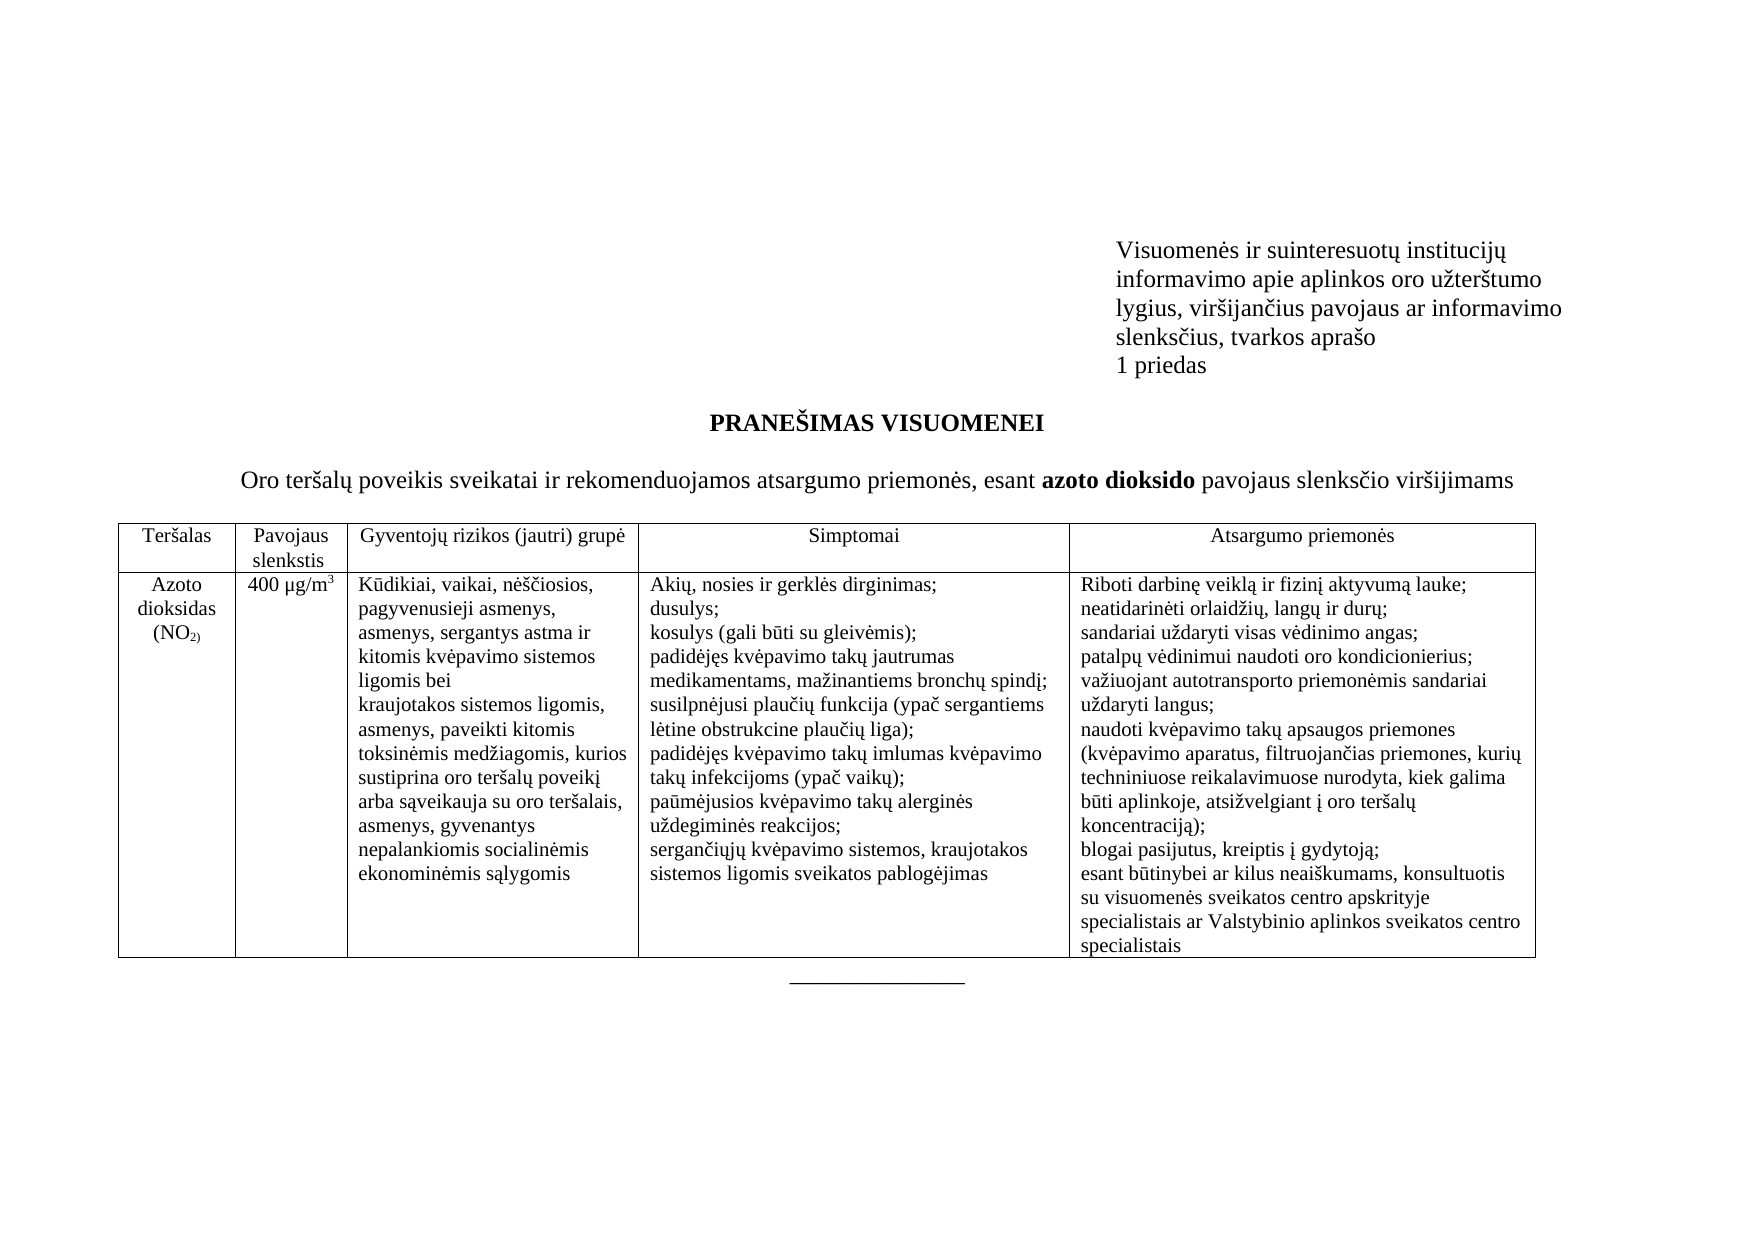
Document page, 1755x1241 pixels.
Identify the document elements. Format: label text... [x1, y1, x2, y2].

table_cell Riboti darbinę veiklą ir fizinį aktyvumą lauke; neatidarinėti orlaidžių, langų ir durų; sandariai uždaryti visas vėdinimo angas; patalpų vėdinimui naudoti oro kondicionierius; važiuojant autotransporto priemonėmis sandariai uždaryti langus; naudoti kvėpavimo takų apsaugos priemones (kvėpavimo aparatus, filtruojančias priemones, kurių techniniuose reikalavimuose nurodyta, kiek galima būti aplinkoje, atsižvelgiant į oro teršalų koncentraciją); blogai pasijutus, kreiptis į gydytoją; esant būtinybei ar kilus neaiškumams, konsultuotis su visuomenės sveikatos centro apskrityje specialistais ar Valstybinio aplinkos sveikatos centro specialistais [1070, 573, 1535, 957]
text PRANEŠIMAS VISUOMENEI [118, 408, 1636, 437]
text Oro teršalų poveikis sveikatai ir rekomenduojamos atsargumo priemonės, esant azoto dioksido pavojaus slenksčio viršijimams [118, 465, 1636, 494]
table_cell Akių, nosies ir gerklės dirginimas; dusulys; kosulys (gali būti su gleivėmis); padidėjęs kvėpavimo takų jautrumas medikamentams, mažinantiems bronchų spindį; susilpnėjusi plaučių funkcija (ypač sergantiems lėtine obstrukcine plaučių liga); padidėjęs kvėpavimo takų imlumas kvėpavimo takų infekcijoms (ypač vaikų); paūmėjusios kvėpavimo takų alerginės uždegiminės reakcijos; sergančiųjų kvėpavimo sistemos, kraujotakos sistemos ligomis sveikatos pablogėjimas [639, 573, 1069, 957]
text slenksčius, tvarkos aprašo [118, 322, 1636, 350]
table_header Pavojaus slenkstis [236, 524, 347, 572]
table_cell Azoto dioksidas (NO2) [119, 573, 235, 957]
table_cell Kūdikiai, vaikai, nėščiosios, pagyvenusieji asmenys, asmenys, sergantys astma ir kitomis kvėpavimo sistemos ligomis bei kraujotakos sistemos ligomis, asmenys, paveikti kitomis toksinėmis medžiagomis, kurios sustiprina oro teršalų poveikį arba sąveikauja su oro teršalais, asmenys, gyvenantys nepalankiomis socialinėmis ekonominėmis sąlygomis [348, 573, 638, 957]
table_header Teršalas [119, 524, 235, 572]
text 1 priedas [118, 350, 1636, 379]
text lygius, viršijančius pavojaus ar informavimo [118, 293, 1636, 322]
table_cell 400 μg/m3 [236, 573, 347, 957]
text ______________ [118, 958, 1636, 986]
table_header Gyventojų rizikos (jautri) grupė [348, 524, 638, 572]
table_header Simptomai [639, 524, 1069, 572]
text informavimo apie aplinkos oro užterštumo [118, 264, 1636, 293]
table_header Atsargumo priemonės [1070, 524, 1535, 572]
text Visuomenės ir suinteresuotų institucijų [118, 235, 1636, 264]
